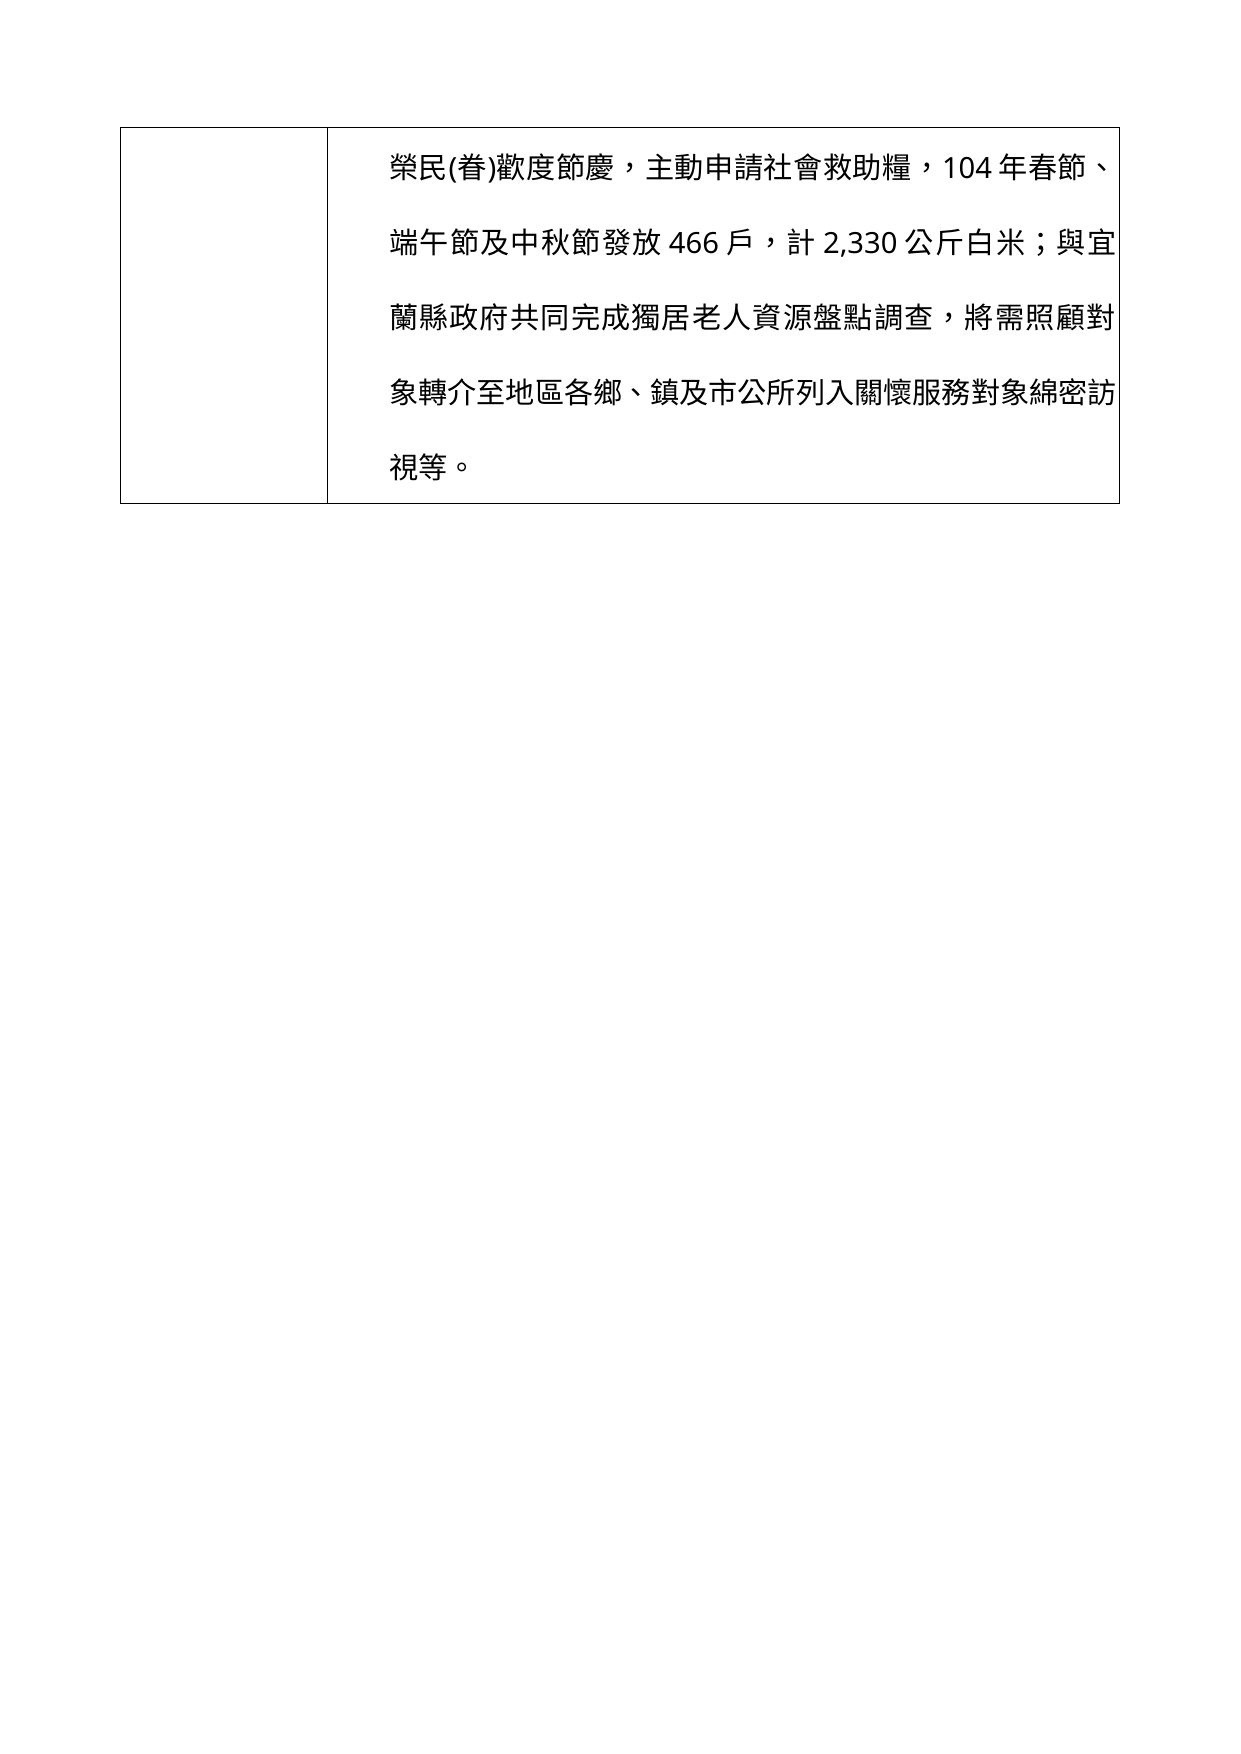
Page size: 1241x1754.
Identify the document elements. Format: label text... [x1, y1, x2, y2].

table_cell 榮民(眷)歡度節慶，主動申請社會救助糧，104年春節、端午節及中秋節發放466戶，計2,330公斤白米；與宜蘭縣政府共同完成獨居老人資源盤點調查，將需照顧對象轉介至地區各鄉、鎮及市公所列入關懷服務對象綿密訪視等。 [328, 128, 1119, 503]
table_cell [121, 128, 327, 503]
